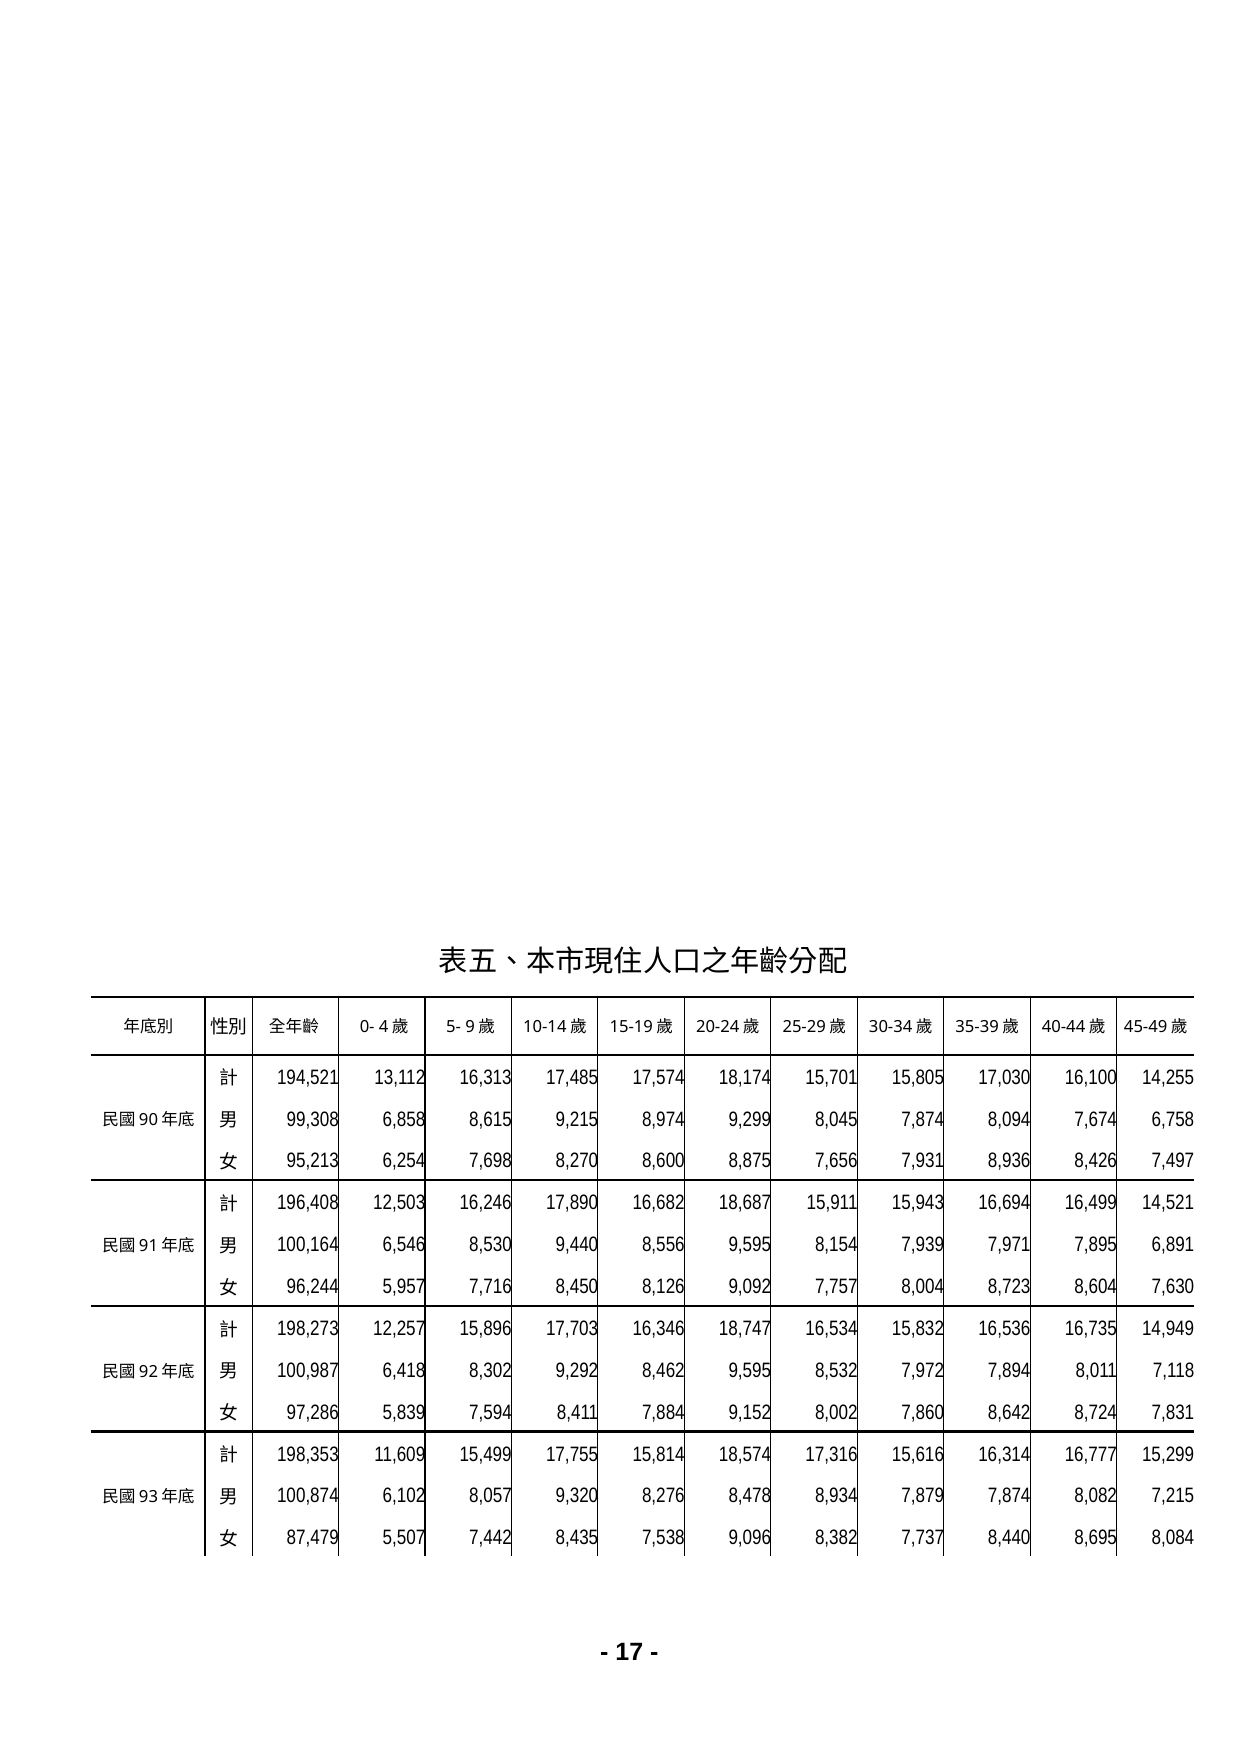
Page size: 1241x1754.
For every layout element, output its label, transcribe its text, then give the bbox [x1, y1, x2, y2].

table_cell 6,102 [339, 1472, 424, 1514]
table_cell 8,382 [771, 1514, 857, 1556]
table_cell 14,255 [1117, 1056, 1194, 1095]
table_cell 5,839 [339, 1389, 424, 1430]
table_cell 9,595 [685, 1347, 770, 1388]
table_cell 9,320 [512, 1472, 597, 1514]
table_cell 全年齡 [253, 998, 338, 1053]
table_cell 95,213 [253, 1137, 338, 1179]
table_cell 民國92年底 [91, 1347, 204, 1388]
table_cell 9,292 [512, 1347, 597, 1388]
table_cell 女 [206, 1514, 252, 1556]
table_cell 7,874 [858, 1095, 943, 1137]
table_cell 8,082 [1031, 1472, 1116, 1514]
table_cell 9,440 [512, 1221, 597, 1263]
table_cell 87,479 [253, 1514, 338, 1556]
table_cell 6,858 [339, 1095, 424, 1137]
table_cell 8,435 [512, 1514, 597, 1556]
table_cell 10-14歲 [512, 998, 597, 1053]
table_cell 8,615 [426, 1095, 511, 1137]
table_cell 7,831 [1117, 1389, 1194, 1430]
table_cell 11,609 [339, 1433, 424, 1472]
table_cell 7,656 [771, 1137, 857, 1179]
table_cell 20-24歲 [685, 998, 770, 1053]
table_cell 100,874 [253, 1472, 338, 1514]
table_cell 16,314 [944, 1433, 1030, 1472]
table_cell 男 [206, 1472, 252, 1514]
table_cell 7,931 [858, 1137, 943, 1179]
table_cell 6,254 [339, 1137, 424, 1179]
table_cell 0- 4歲 [339, 998, 424, 1053]
table_cell 7,737 [858, 1514, 943, 1556]
table_cell 16,346 [598, 1307, 684, 1347]
table_cell 9,152 [685, 1389, 770, 1430]
table_cell 17,316 [771, 1433, 857, 1472]
table_cell 8,604 [1031, 1263, 1116, 1305]
table_cell 16,694 [944, 1181, 1030, 1221]
table_cell 15,832 [858, 1307, 943, 1347]
table_cell 100,987 [253, 1347, 338, 1388]
table_cell 8,462 [598, 1347, 684, 1388]
table_cell 99,308 [253, 1095, 338, 1137]
table_cell 計 [206, 1307, 252, 1347]
table_cell [91, 1181, 204, 1221]
table_cell 6,418 [339, 1347, 424, 1388]
table_cell 16,777 [1031, 1433, 1116, 1472]
table_cell 7,716 [426, 1263, 511, 1305]
table_cell 8,084 [1117, 1514, 1194, 1556]
table_cell 9,096 [685, 1514, 770, 1556]
table_cell 8,126 [598, 1263, 684, 1305]
table_cell 18,174 [685, 1056, 770, 1095]
table_cell 8,045 [771, 1095, 857, 1137]
table_cell 7,884 [598, 1389, 684, 1430]
table_cell 15,805 [858, 1056, 943, 1095]
table_cell 7,674 [1031, 1095, 1116, 1137]
table_cell 男 [206, 1347, 252, 1388]
table_cell 7,972 [858, 1347, 943, 1388]
table_cell 7,971 [944, 1221, 1030, 1263]
table_cell 7,118 [1117, 1347, 1194, 1388]
table_cell 男 [206, 1095, 252, 1137]
table_cell 7,594 [426, 1389, 511, 1430]
table_cell 7,442 [426, 1514, 511, 1556]
table_cell 14,949 [1117, 1307, 1194, 1347]
table_cell 8,695 [1031, 1514, 1116, 1556]
table_cell 8,276 [598, 1472, 684, 1514]
table_cell 計 [206, 1056, 252, 1095]
table_cell 男 [206, 1221, 252, 1263]
table_cell 計 [206, 1433, 252, 1472]
table_cell 7,874 [944, 1472, 1030, 1514]
table_cell 7,215 [1117, 1472, 1194, 1514]
table_cell 6,758 [1117, 1095, 1194, 1137]
table_cell 6,546 [339, 1221, 424, 1263]
table_cell [91, 1263, 204, 1305]
table_cell 9,595 [685, 1221, 770, 1263]
table_cell 8,426 [1031, 1137, 1116, 1179]
table_cell [91, 1307, 204, 1347]
table_cell 9,299 [685, 1095, 770, 1137]
table_cell [91, 1389, 204, 1430]
table_cell 45-49歲 [1117, 998, 1194, 1053]
table_cell 12,503 [339, 1181, 424, 1221]
table_cell 18,574 [685, 1433, 770, 1472]
table_cell 18,687 [685, 1181, 770, 1221]
table_cell 15,616 [858, 1433, 943, 1472]
table_cell 女 [206, 1389, 252, 1430]
table_cell 40-44歲 [1031, 998, 1116, 1053]
table_cell 17,755 [512, 1433, 597, 1472]
table_cell 8,004 [858, 1263, 943, 1305]
table_cell 194,521 [253, 1056, 338, 1095]
table_cell 8,270 [512, 1137, 597, 1179]
table_cell 97,286 [253, 1389, 338, 1430]
table_cell 7,630 [1117, 1263, 1194, 1305]
table_cell 民國90年底 [91, 1095, 204, 1137]
table_cell 16,246 [426, 1181, 511, 1221]
table_cell 15,499 [426, 1433, 511, 1472]
table_cell 女 [206, 1137, 252, 1179]
table_cell 15,896 [426, 1307, 511, 1347]
table_cell 8,723 [944, 1263, 1030, 1305]
table_cell 7,757 [771, 1263, 857, 1305]
table_cell 5,957 [339, 1263, 424, 1305]
table_cell 16,536 [944, 1307, 1030, 1347]
table_cell 6,891 [1117, 1221, 1194, 1263]
table_cell 8,411 [512, 1389, 597, 1430]
table_cell 12,257 [339, 1307, 424, 1347]
table_cell 15,814 [598, 1433, 684, 1472]
table_cell 8,154 [771, 1221, 857, 1263]
table_cell 8,002 [771, 1389, 857, 1430]
table_cell 16,499 [1031, 1181, 1116, 1221]
table_cell 7,939 [858, 1221, 943, 1263]
table_cell 100,164 [253, 1221, 338, 1263]
table_cell 17,030 [944, 1056, 1030, 1095]
table_cell 198,353 [253, 1433, 338, 1472]
table_cell 8,302 [426, 1347, 511, 1388]
table_cell [91, 1433, 204, 1472]
table_cell 25-29歲 [771, 998, 857, 1053]
table_cell 7,698 [426, 1137, 511, 1179]
table_cell 計 [206, 1181, 252, 1221]
table_cell 8,600 [598, 1137, 684, 1179]
table_cell 7,894 [944, 1347, 1030, 1388]
table_cell 35-39歲 [944, 998, 1030, 1053]
table_cell 18,747 [685, 1307, 770, 1347]
table_cell 8,094 [944, 1095, 1030, 1137]
table_cell 17,485 [512, 1056, 597, 1095]
table_cell 性別 [206, 998, 252, 1053]
table_cell 17,890 [512, 1181, 597, 1221]
table_cell 7,895 [1031, 1221, 1116, 1263]
table_cell 16,682 [598, 1181, 684, 1221]
table_cell 8,724 [1031, 1389, 1116, 1430]
table_cell 196,408 [253, 1181, 338, 1221]
table_cell 17,574 [598, 1056, 684, 1095]
table_cell 5- 9歲 [426, 998, 511, 1053]
table_cell 16,534 [771, 1307, 857, 1347]
table_cell 30-34歲 [858, 998, 943, 1053]
table_cell 15,911 [771, 1181, 857, 1221]
table_cell 8,440 [944, 1514, 1030, 1556]
table_cell 8,478 [685, 1472, 770, 1514]
table_cell 年底別 [91, 998, 204, 1053]
table_cell 9,092 [685, 1263, 770, 1305]
table_cell 民國91年底 [91, 1221, 204, 1263]
table_cell 女 [206, 1263, 252, 1305]
table_cell 民國93年底 [91, 1472, 204, 1514]
table_cell 8,057 [426, 1472, 511, 1514]
table_cell 7,538 [598, 1514, 684, 1556]
table_cell 16,313 [426, 1056, 511, 1095]
table_cell 8,450 [512, 1263, 597, 1305]
table_cell 8,530 [426, 1221, 511, 1263]
table_cell 8,974 [598, 1095, 684, 1137]
table_cell 8,011 [1031, 1347, 1116, 1388]
table_cell [91, 1056, 204, 1095]
table_cell 198,273 [253, 1307, 338, 1347]
table_cell 9,215 [512, 1095, 597, 1137]
table_cell 16,100 [1031, 1056, 1116, 1095]
table_cell 15-19歲 [598, 998, 684, 1053]
table_cell 5,507 [339, 1514, 424, 1556]
table_cell 8,556 [598, 1221, 684, 1263]
table_cell 8,875 [685, 1137, 770, 1179]
table_cell 15,299 [1117, 1433, 1194, 1472]
table_cell 8,532 [771, 1347, 857, 1388]
table_cell 8,934 [771, 1472, 857, 1514]
table_cell [91, 1514, 204, 1556]
table_cell 14,521 [1117, 1181, 1194, 1221]
table_header 表五、本市現住人口之年齡分配 [91, 921, 1194, 996]
table_cell 7,860 [858, 1389, 943, 1430]
table_cell [91, 1137, 204, 1179]
table_cell 7,497 [1117, 1137, 1194, 1179]
table_cell 7,879 [858, 1472, 943, 1514]
table_cell 17,703 [512, 1307, 597, 1347]
table_cell 8,642 [944, 1389, 1030, 1430]
table_cell 8,936 [944, 1137, 1030, 1179]
table_cell 96,244 [253, 1263, 338, 1305]
table_cell 15,943 [858, 1181, 943, 1221]
table_cell 15,701 [771, 1056, 857, 1095]
table_cell 16,735 [1031, 1307, 1116, 1347]
table_cell 13,112 [339, 1056, 424, 1095]
